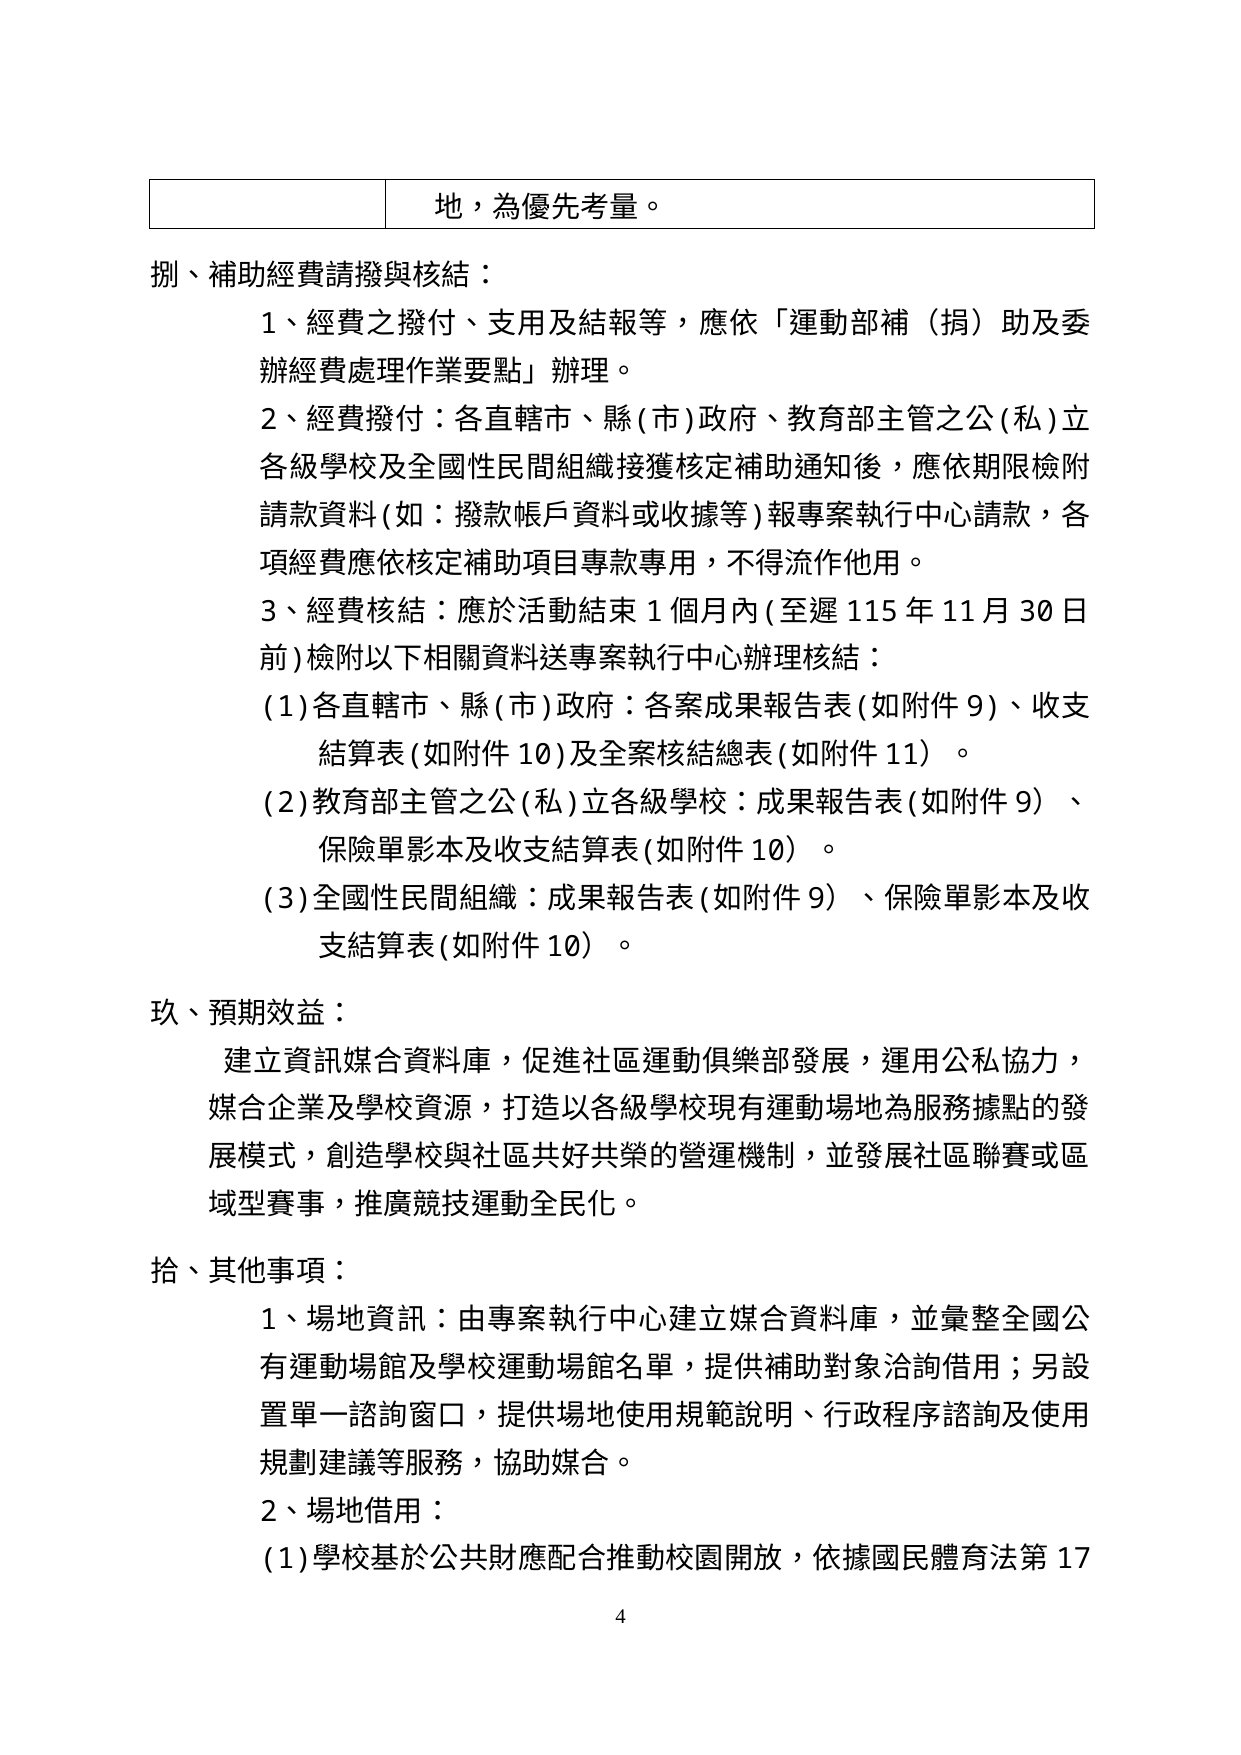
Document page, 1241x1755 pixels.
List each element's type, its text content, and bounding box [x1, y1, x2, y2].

list 經費核結：應於活動結束1個月內(至遲115年11月30日前)檢附以下相關資料送專案執行中心辦理核結： [259, 583, 1091, 678]
list 經費之撥付、支用及結報等，應依「運動部補（捐）助及委辦經費處理作業要點」辦理。 [259, 295, 1091, 391]
table_cell [150, 180, 385, 227]
list 各直轄市、縣(市)政府：各案成果報告表(如附件9)、收支結算表(如附件10)及全案核結總表(如附件11）。 [259, 678, 1091, 774]
list 全國性民間組織：成果報告表(如附件9）、保險單影本及收支結算表(如附件10）。 [259, 870, 1091, 966]
text 玖、預期效益： [150, 985, 1091, 1033]
table_cell 活動或賽事情形簡介。 辦理規模、活動對象及參與人次。 活動在地化程度或特色(如：結合運動認證村里、學校、社區)。 跨行政區域或涵蓋之社區運動俱樂部活動範圍。 公私協力合作情形(如：贊助或結合民間企業等資源辦理)。 以(1)全齡參與程度、(2)假日辦理、(3)結合運動認證村里、(4)新興運動項目、(5)借用校園場地，為優先考量。 [386, 180, 1094, 227]
text 拾、其他事項： [150, 1243, 1091, 1291]
list 場地資訊：由專案執行中心建立媒合資料庫，並彙整全國公有運動場館及學校運動場館名單，提供補助對象洽詢借用；另設置單一諮詢窗口，提供場地使用規範說明、行政程序諮詢及使用規劃建議等服務，協助媒合。 [259, 1291, 1091, 1483]
list 經費撥付：各直轄市、縣(市)政府、教育部主管之公(私)立各級學校及全國性民間組織接獲核定補助通知後，應依期限檢附請款資料(如：撥款帳戶資料或收據等)報專案執行中心請款，各項經費應依核定補助項目專款專用，不得流作他用。 [259, 391, 1091, 583]
list 教育部主管之公(私)立各級學校：成果報告表(如附件9）、保險單影本及收支結算表(如附件10）。 [259, 774, 1091, 870]
text 捌、補助經費請撥與核結： [150, 247, 1091, 295]
list 學校基於公共財應配合推動校園開放，依據國民體育法第17 [259, 1531, 1091, 1578]
text 建立資訊媒合資料庫，促進社區運動俱樂部發展，運用公私協力，媒合企業及學校資源，打造以各級學校現有運動場地為服務據點的發展模式，創造學校與社區共好共榮的營運機制，並發展社區聯賽或區域型賽事，推廣競技運動全民化。 [150, 1033, 1091, 1224]
list 場地借用： [259, 1483, 1091, 1531]
